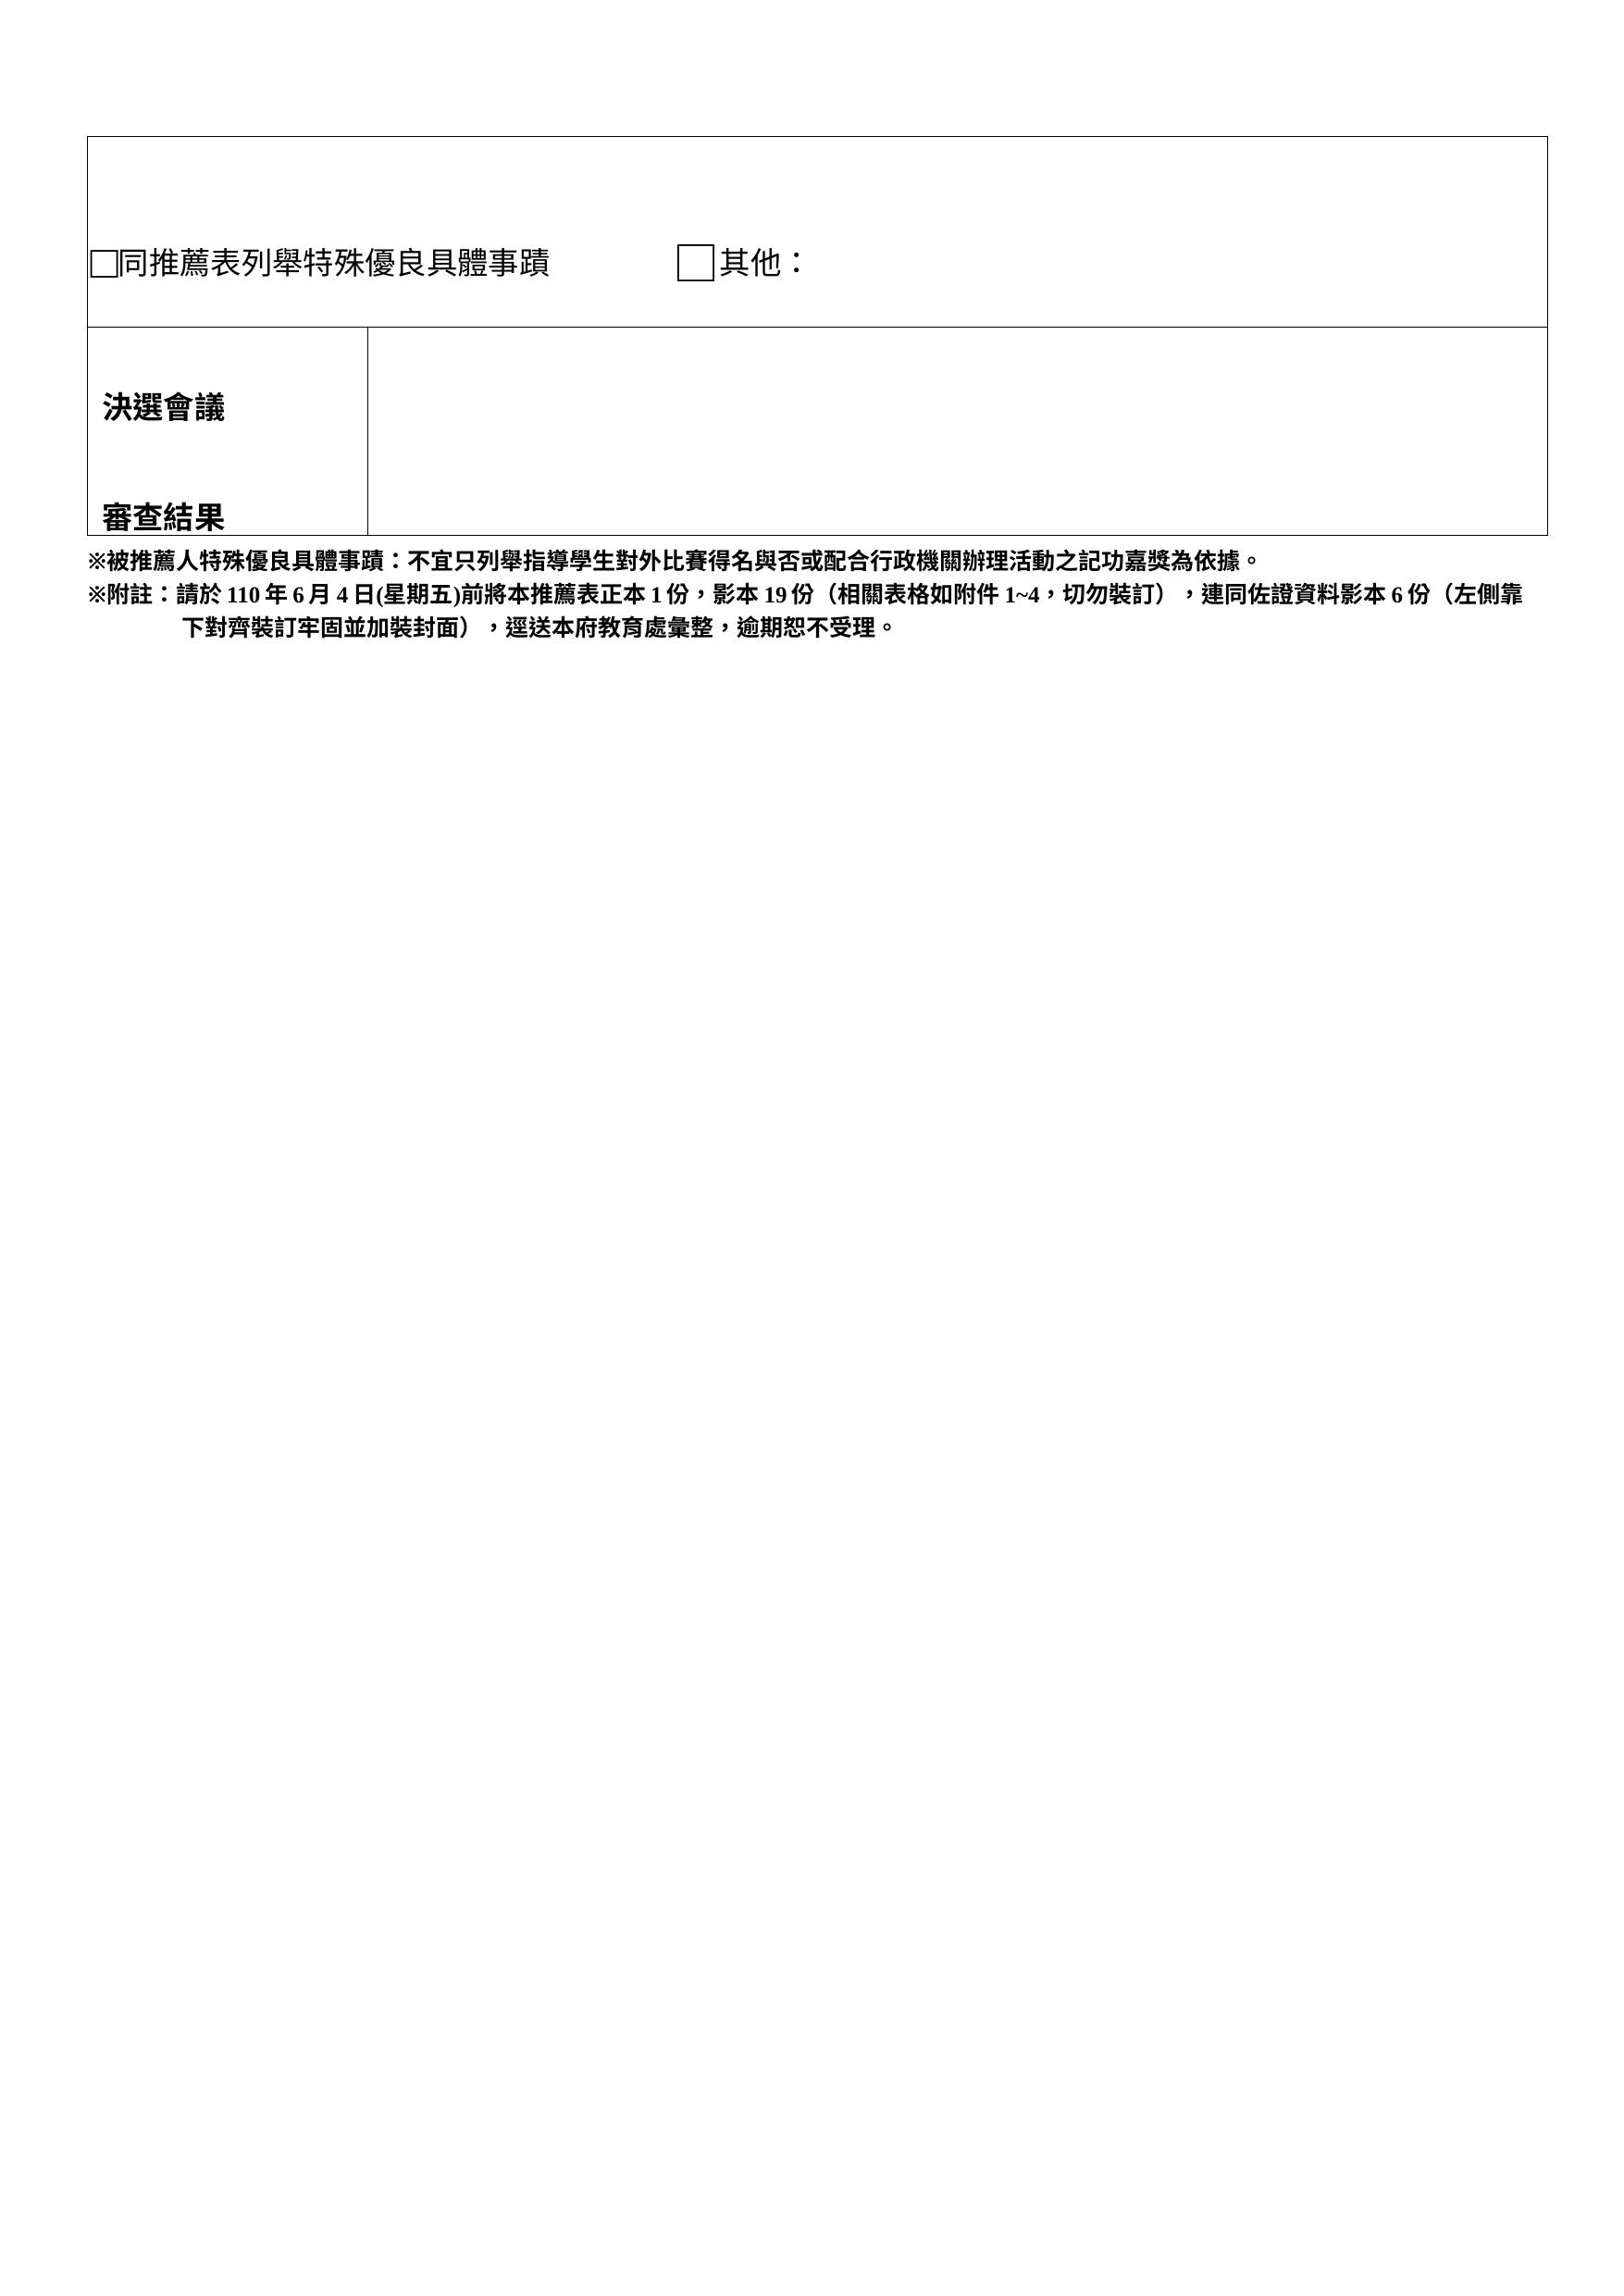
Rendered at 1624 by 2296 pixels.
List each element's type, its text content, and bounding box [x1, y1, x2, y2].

text ※附註：請於110年6月4日(星期五)前將本推薦表正本1份，影本19份（相關表格如附件1~4，切勿裝訂），連同佐證資料影本6份（左側靠下對齊裝訂牢固並加裝封面），逕送本府教育處彙整，逾期恕不受理。 [87, 576, 1536, 643]
table_cell □同推薦表列舉特殊優良具體事蹟 □其他： [88, 137, 1547, 327]
table_cell [368, 328, 1547, 534]
text ※被推薦人特殊優良具體事蹟：不宜只列舉指導學生對外比賽得名與否或配合行政機關辦理活動之記功嘉獎為依據。 [87, 542, 1536, 576]
table_cell 決選會議 審查結果 [88, 328, 367, 534]
